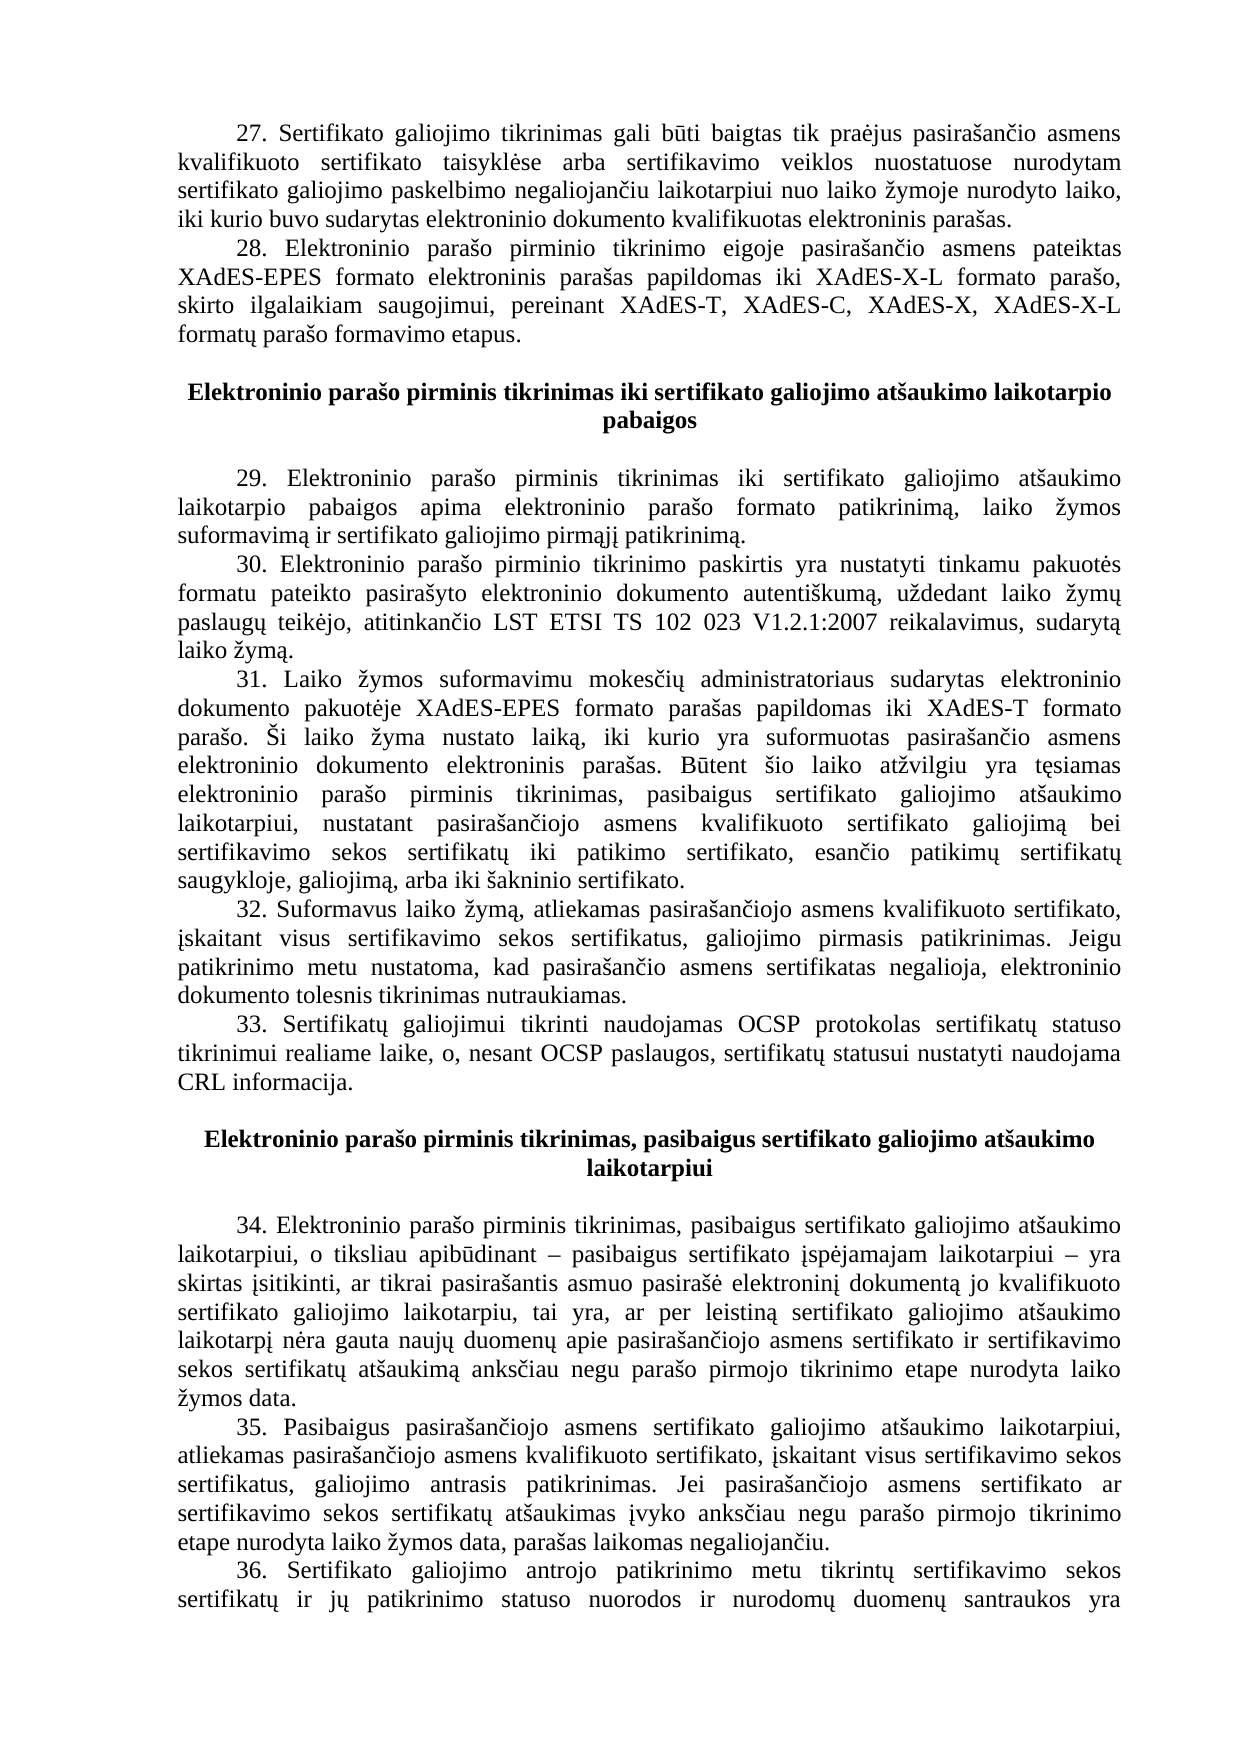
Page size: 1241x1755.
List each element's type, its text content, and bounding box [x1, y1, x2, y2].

text 34. Elektroninio parašo pirminis tikrinimas, pasibaigus sertifikato galiojimo atšaukimo laikotarpiui, o tiksliau apibūdinant – pasibaigus sertifikato įspėjamajam laikotarpiui – yra skirtas įsitikinti, ar tikrai pasirašantis asmuo pasirašė elektroninį dokumentą jo kvalifikuoto sertifikato galiojimo laikotarpiu, tai yra, ar per leistiną sertifikato galiojimo atšaukimo laikotarpį nėra gauta naujų duomenų apie pasirašančiojo asmens sertifikato ir sertifikavimo sekos sertifikatų atšaukimą anksčiau negu parašo pirmojo tikrinimo etape nurodyta laiko žymos data. [177, 1211, 1122, 1412]
text Elektroninio parašo pirminis tikrinimas iki sertifikato galiojimo atšaukimo laikotarpio pabaigos [177, 377, 1122, 434]
text 30. Elektroninio parašo pirminio tikrinimo paskirtis yra nustatyti tinkamu pakuotės formatu pateikto pasirašyto elektroninio dokumento autentiškumą, uždedant laiko žymų paslaugų teikėjo, atitinkančio LST ETSI TS 102 023 V1.2.1:2007 reikalavimus, sudarytą laiko žymą. [177, 549, 1122, 664]
text 31. Laiko žymos suformavimu mokesčių administratoriaus sudarytas elektroninio dokumento pakuotėje XAdES-EPES formato parašas papildomas iki XAdES-T formato parašo. Ši laiko žyma nustato laiką, iki kurio yra suformuotas pasirašančio asmens elektroninio dokumento elektroninis parašas. Būtent šio laiko atžvilgiu yra tęsiamas elektroninio parašo pirminis tikrinimas, pasibaigus sertifikato galiojimo atšaukimo laikotarpiui, nustatant pasirašančiojo asmens kvalifikuoto sertifikato galiojimą bei sertifikavimo sekos sertifikatų iki patikimo sertifikato, esančio patikimų sertifikatų saugykloje, galiojimą, arba iki šakninio sertifikato. [177, 664, 1122, 894]
text Elektroninio parašo pirminis tikrinimas, pasibaigus sertifikato galiojimo atšaukimo laikotarpiui [177, 1124, 1122, 1182]
text 33. Sertifikatų galiojimui tikrinti naudojamas OCSP protokolas sertifikatų statuso tikrinimui realiame laike, o, nesant OCSP paslaugos, sertifikatų statusui nustatyti naudojama CRL informacija. [177, 1009, 1122, 1096]
text 35. Pasibaigus pasirašančiojo asmens sertifikato galiojimo atšaukimo laikotarpiui, atliekamas pasirašančiojo asmens kvalifikuoto sertifikato, įskaitant visus sertifikavimo sekos sertifikatus, galiojimo antrasis patikrinimas. Jei pasirašančiojo asmens sertifikato ar sertifikavimo sekos sertifikatų atšaukimas įvyko anksčiau negu parašo pirmojo tikrinimo etape nurodyta laiko žymos data, parašas laikomas negaliojančiu. [177, 1412, 1122, 1556]
text 36. Sertifikato galiojimo antrojo patikrinimo metu tikrintų sertifikavimo sekos sertifikatų ir jų patikrinimo statuso nuorodos ir nurodomų duomenų santraukos yra [177, 1556, 1122, 1613]
text 29. Elektroninio parašo pirminis tikrinimas iki sertifikato galiojimo atšaukimo laikotarpio pabaigos apima elektroninio parašo formato patikrinimą, laiko žymos suformavimą ir sertifikato galiojimo pirmąjį patikrinimą. [177, 463, 1122, 549]
text 27. Sertifikato galiojimo tikrinimas gali būti baigtas tik praėjus pasirašančio asmens kvalifikuoto sertifikato taisyklėse arba sertifikavimo veiklos nuostatuose nurodytam sertifikato galiojimo paskelbimo negaliojančiu laikotarpiui nuo laiko žymoje nurodyto laiko, iki kurio buvo sudarytas elektroninio dokumento kvalifikuotas elektroninis parašas. [177, 118, 1122, 233]
text 32. Suformavus laiko žymą, atliekamas pasirašančiojo asmens kvalifikuoto sertifikato, įskaitant visus sertifikavimo sekos sertifikatus, galiojimo pirmasis patikrinimas. Jeigu patikrinimo metu nustatoma, kad pasirašančio asmens sertifikatas negalioja, elektroninio dokumento tolesnis tikrinimas nutraukiamas. [177, 894, 1122, 1009]
text 28. Elektroninio parašo pirminio tikrinimo eigoje pasirašančio asmens pateiktas XAdES-EPES formato elektroninis parašas papildomas iki XAdES-X-L formato parašo, skirto ilgalaikiam saugojimui, pereinant XAdES-T, XAdES-C, XAdES-X, XAdES-X-L formatų parašo formavimo etapus. [177, 233, 1122, 348]
